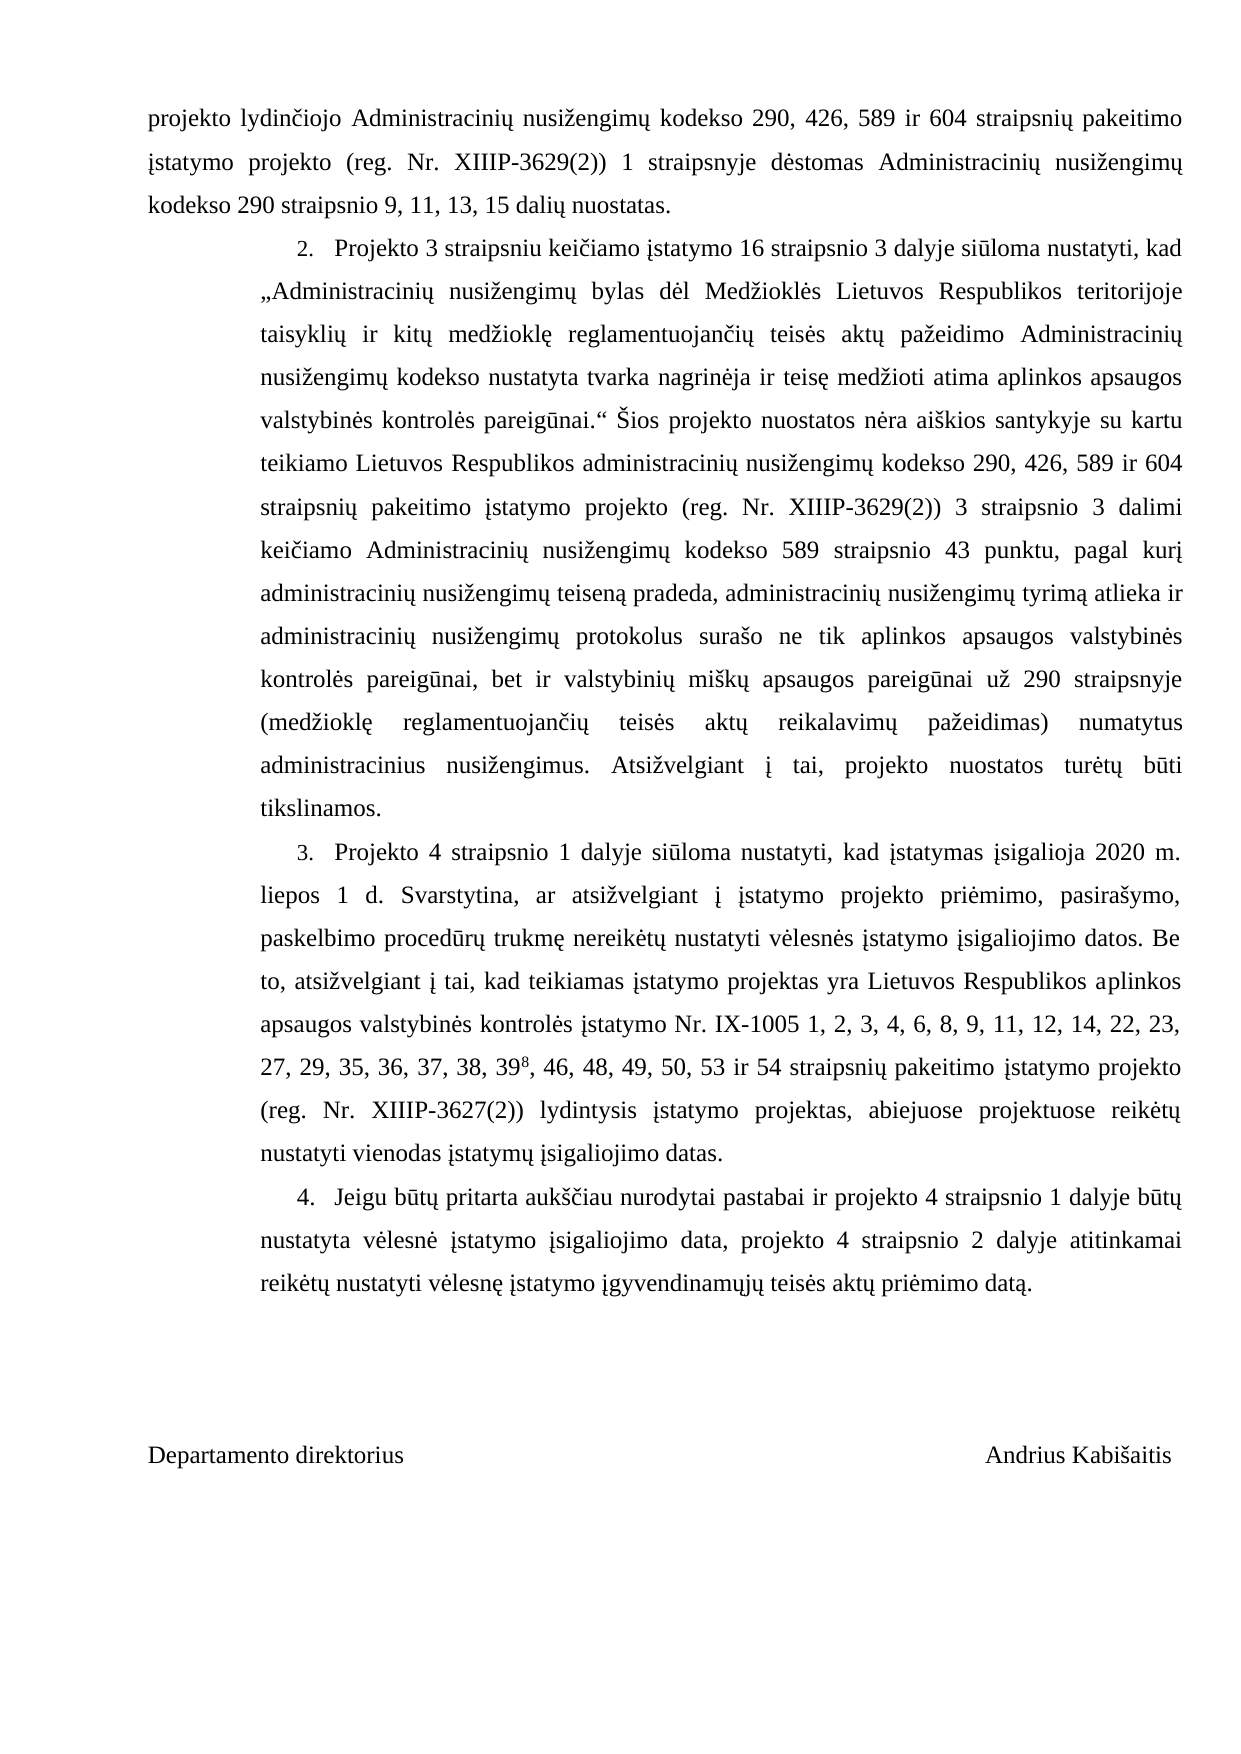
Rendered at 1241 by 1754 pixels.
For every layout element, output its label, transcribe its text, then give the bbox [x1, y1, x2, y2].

text Departamento direktorius Andrius Kabišaitis [148, 1440, 1183, 1469]
list projekto lydinčiojo Administracinių nusižengimų kodekso 290, 426, 589 ir 604 straipsnių pakeitimo įstatymo projekto (reg. Nr. XIIIP-3629(2)) 1 straipsnyje dėstomas Administracinių nusižengimų kodekso 290 straipsnio 9, 11, 13, 15 dalių nuostatas. [148, 103, 1183, 218]
list Projekto 4 straipsnio 1 dalyje siūloma nustatyti, kad įstatymas įsigalioja 2020 m. liepos 1 d. Svarstytina, ar atsižvelgiant į įstatymo projekto priėmimo, pasirašymo, paskelbimo procedūrų trukmę nereikėtų nustatyti vėlesnės įstatymo įsigaliojimo datos. Be to, atsižvelgiant į tai, kad teikiamas įstatymo projektas yra Lietuvos Respublikos aplinkos apsaugos valstybinės kontrolės įstatymo Nr. IX-1005 1, 2, 3, 4, 6, 8, 9, 11, 12, 14, 22, 23, 27, 29, 35, 36, 37, 38, 398, 46, 48, 49, 50, 53 ir 54 straipsnių pakeitimo įstatymo projekto (reg. Nr. XIIIP-3627(2)) lydintysis įstatymo projektas, abiejuose projektuose reikėtų nustatyti vienodas įstatymų įsigaliojimo datas. [223, 837, 1181, 1167]
list Jeigu būtų pritarta aukščiau nurodytai pastabai ir projekto 4 straipsnio 1 dalyje būtų nustatyta vėlesnė įstatymo įsigaliojimo data, projekto 4 straipsnio 2 dalyje atitinkamai reikėtų nustatyti vėlesnę įstatymo įgyvendinamųjų teisės aktų priėmimo datą. [223, 1182, 1183, 1297]
list Projekto 3 straipsniu keičiamo įstatymo 16 straipsnio 3 dalyje siūloma nustatyti, kad „Administracinių nusižengimų bylas dėl Medžioklės Lietuvos Respublikos teritorijoje taisyklių ir kitų medžioklę reglamentuojančių teisės aktų pažeidimo Administracinių nusižengimų kodekso nustatyta tvarka nagrinėja ir teisę medžioti atima aplinkos apsaugos valstybinės kontrolės pareigūnai.“ Šios projekto nuostatos nėra aiškios santykyje su kartu teikiamo Lietuvos Respublikos administracinių nusižengimų kodekso 290, 426, 589 ir 604 straipsnių pakeitimo įstatymo projekto (reg. Nr. XIIIP-3629(2)) 3 straipsnio 3 dalimi keičiamo Administracinių nusižengimų kodekso 589 straipsnio 43 punktu, pagal kurį administracinių nusižengimų teiseną pradeda, administracinių nusižengimų tyrimą atlieka ir administracinių nusižengimų protokolus surašo ne tik aplinkos apsaugos valstybinės kontrolės pareigūnai, bet ir valstybinių miškų apsaugos pareigūnai už 290 straipsnyje (medžioklę reglamentuojančių teisės aktų reikalavimų pažeidimas) numatytus administracinius nusižengimus. Atsižvelgiant į tai, projekto nuostatos turėtų būti tikslinamos. [223, 233, 1184, 822]
